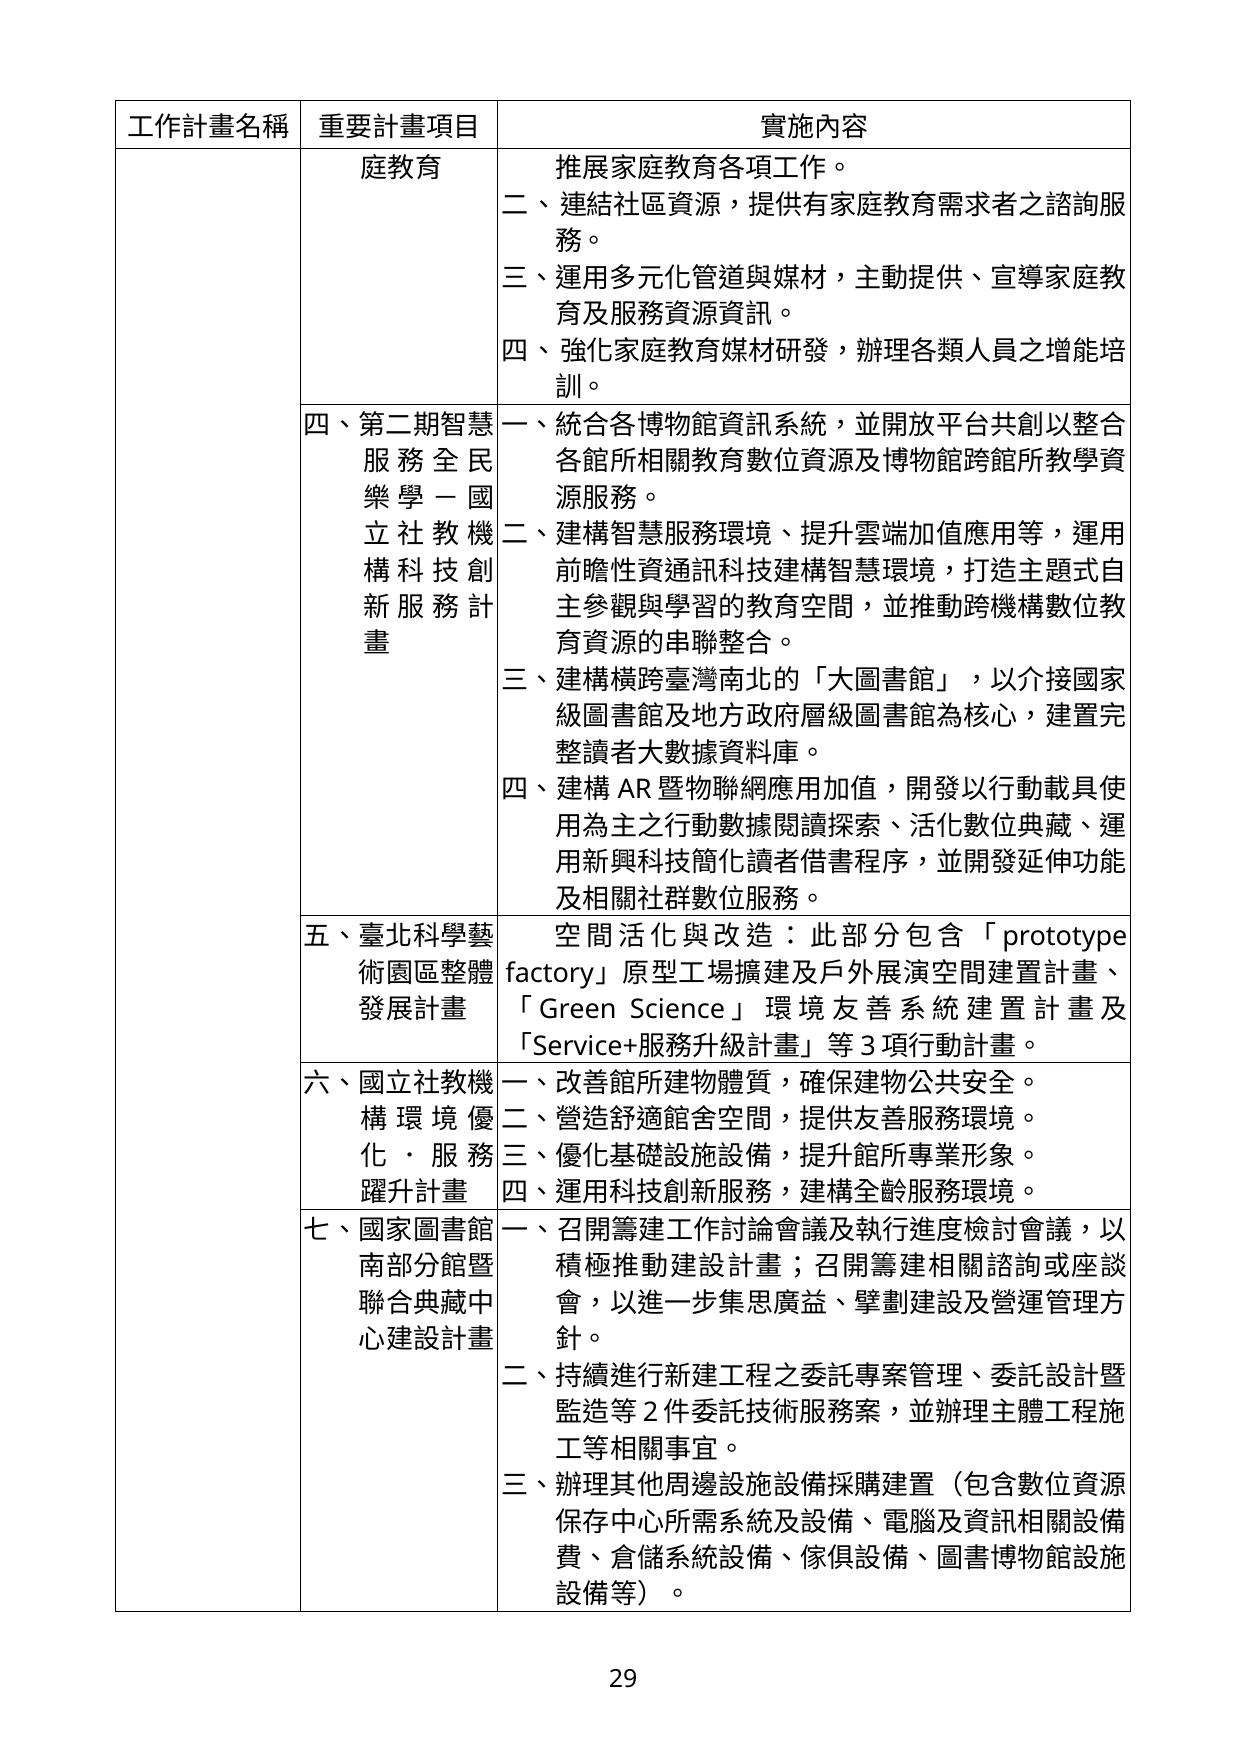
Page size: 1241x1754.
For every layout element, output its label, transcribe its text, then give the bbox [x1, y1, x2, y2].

table_cell 五、臺北科學藝術園區整體發展計畫 [301, 916, 497, 1062]
table_cell 一、改善館所建物體質，確保建物公共安全。 二、營造舒適館舍空間，提供友善服務環境。 三、優化基礎設施設備，提升館所專業形象。 四、運用科技創新服務，建構全齡服務環境。 [498, 1063, 1130, 1209]
table_cell 庭教育 [301, 149, 497, 404]
table_cell 一、統合各博物館資訊系統，並開放平台共創以整合各館所相關教育數位資源及博物館跨館所教學資源服務。 二、建構智慧服務環境、提升雲端加值應用等，運用前瞻性資通訊科技建構智慧環境，打造主題式自主參觀與學習的教育空間，並推動跨機構數位教育資源的串聯整合。 三、建構橫跨臺灣南北的「大圖書館」，以介接國家級圖書館及地方政府層級圖書館為核心，建置完整讀者大數據資料庫。 四、建構AR暨物聯網應用加值，開發以行動載具使用為主之行動數據閱讀探索、活化數位典藏、運用新興科技簡化讀者借書程序，並開發延伸功能及相關社群數位服務。 [498, 405, 1130, 915]
table_cell 空間活化與改造：此部分包含「prototype factory」原型工場擴建及戶外展演空間建置計畫、「Green Science」環境友善系統建置計畫及「Service+服務升級計畫」等3項行動計畫。 [498, 916, 1130, 1062]
table_cell 一、召開籌建工作討論會議及執行進度檢討會議，以積極推動建設計畫；召開籌建相關諮詢或座談會，以進一步集思廣益、擘劃建設及營運管理方針。 二、持續進行新建工程之委託專案管理、委託設計暨監造等2件委託技術服務案，並辦理主體工程施工等相關事宜。 三、辦理其他周邊設施設備採購建置（包含數位資源保存中心所需系統及設備、電腦及資訊相關設備費、倉儲系統設備、傢俱設備、圖書博物館設施設備等）。 [498, 1210, 1130, 1611]
table_cell [116, 149, 300, 1611]
table_header 實施內容 [498, 101, 1130, 148]
table_header 重要計畫項目 [301, 101, 497, 148]
table_cell 六、國立社教機構環境優化．服務躍升計畫 [301, 1063, 497, 1209]
table_header 工作計畫名稱 [116, 101, 300, 148]
table_cell 推展家庭教育各項工作。 二、連結社區資源，提供有家庭教育需求者之諮詢服務。 三、運用多元化管道與媒材，主動提供、宣導家庭教育及服務資源資訊。 四、強化家庭教育媒材研發，辦理各類人員之增能培訓。 [498, 149, 1130, 404]
table_cell 七、國家圖書館南部分館暨聯合典藏中心建設計畫 [301, 1210, 497, 1611]
table_cell 四、第二期智慧服務全民樂學－國立社教機構科技創新服務計畫 [301, 405, 497, 915]
